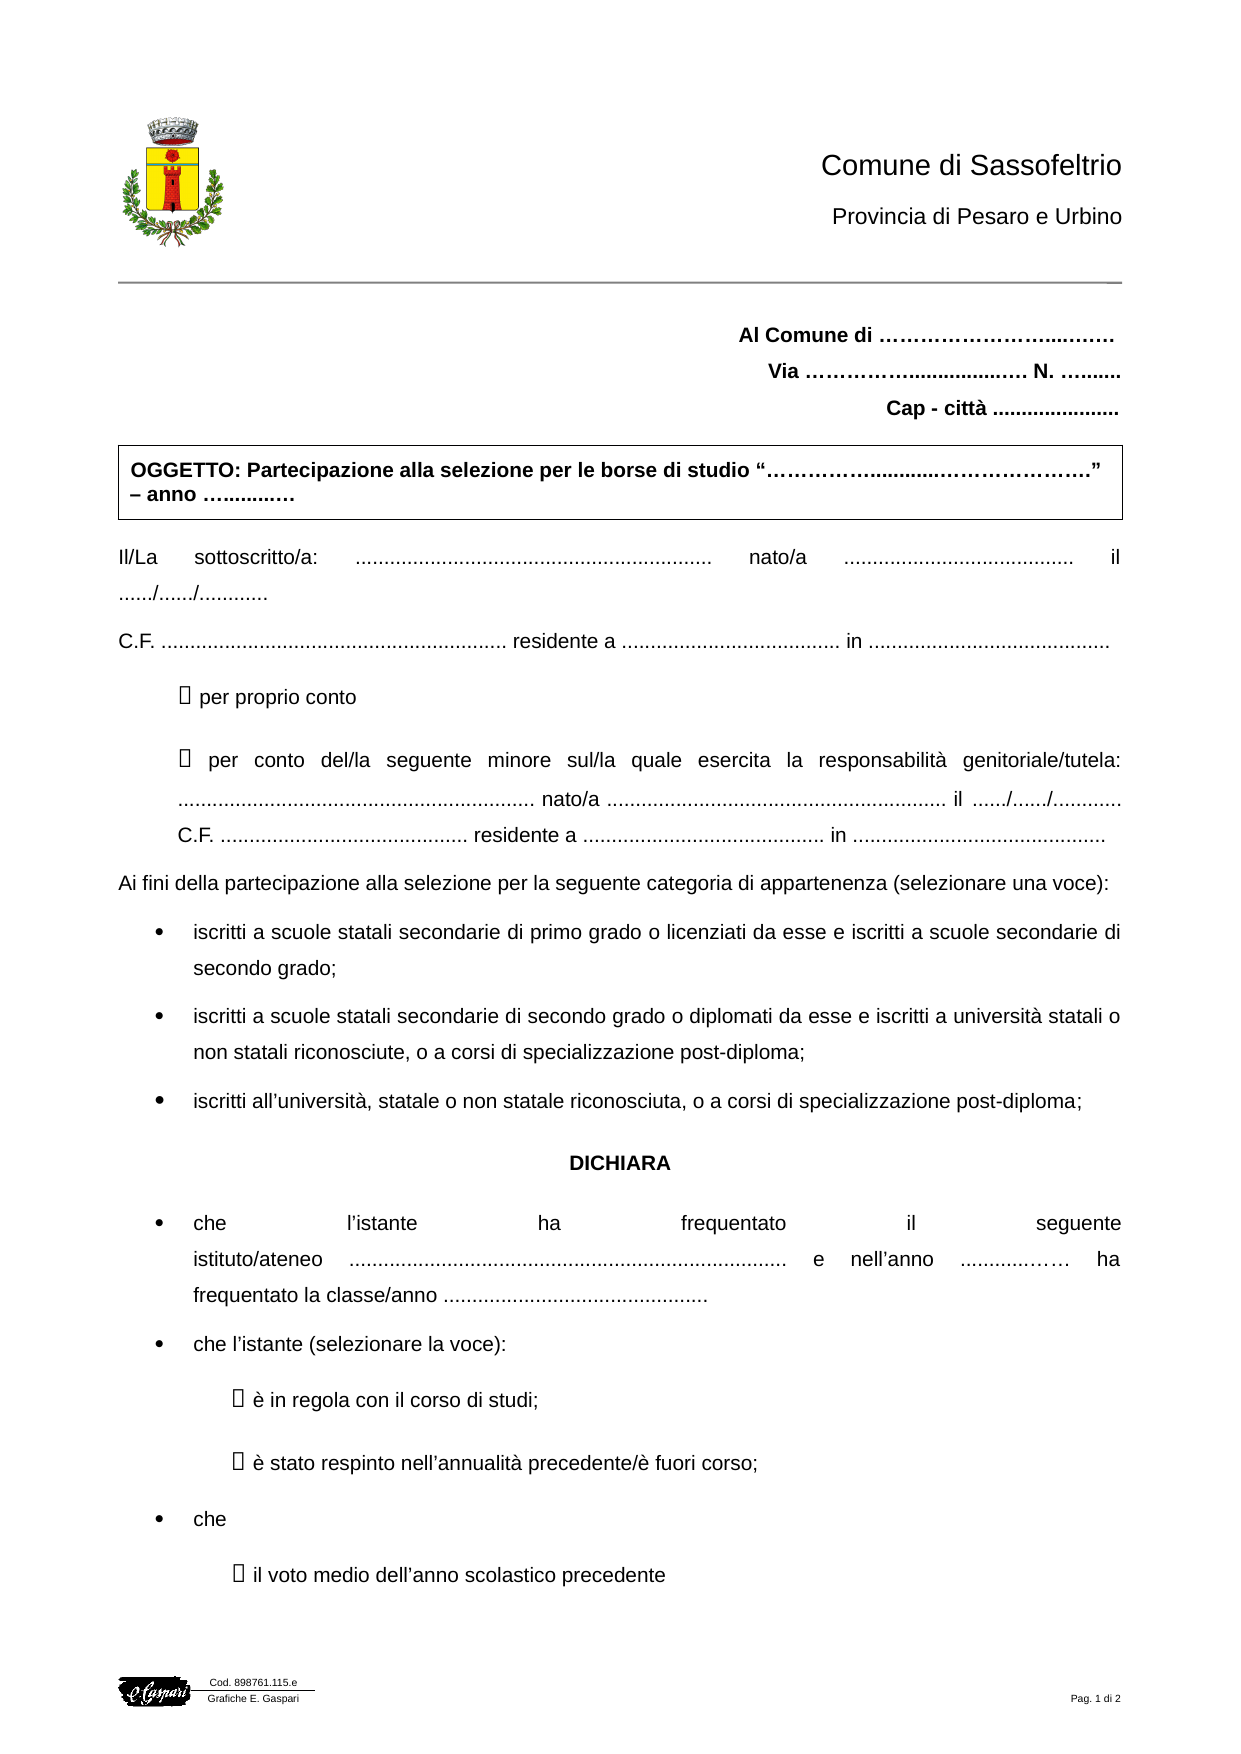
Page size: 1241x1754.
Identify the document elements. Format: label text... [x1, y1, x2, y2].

text Via ……………................…. N. …....... [235, 359, 1122, 383]
text Ai fini della partecipazione alla selezione per la seguente categoria di appartenenza (selezionare una voce): [118, 871, 1122, 895]
list che [156, 1507, 1122, 1531]
picture [122, 117, 224, 248]
list iscritti all’università, statale o non statale riconosciuta, o a corsi di specializzazione post-diploma; [156, 1089, 1122, 1113]
text Cap - città ...................... [235, 396, 1122, 419]
text Il/La sottoscritto/a: .............................................................. nato/a ........................................ il ....../....../............ [118, 544, 1122, 604]
table_header OGGETTO: Partecipazione alla selezione per le borse di studio “……………............………………….” – anno ….........… [119, 446, 1122, 518]
list iscritti a scuole statali secondarie di primo grado o licenziati da esse e iscritti a scuole secondarie di secondo grado; [156, 920, 1122, 980]
list  il voto medio dell’anno scolastico precedente [231, 1556, 1122, 1590]
text  per proprio conto [177, 677, 1122, 711]
picture [117, 1675, 191, 1707]
text Provincia di Pesaro e Urbino [224, 203, 1122, 229]
text  è in regola con il corso di studi; [231, 1380, 1122, 1414]
list che l’istante ha frequentato il seguente istituto/ateneo ............................................................................ e nell’anno ............…… ha frequentato la classe/anno .............................................. [156, 1211, 1122, 1307]
text DICHIARA [118, 1150, 1122, 1174]
list che l’istante (selezionare la voce): [156, 1332, 1122, 1356]
text Al Comune di ……………………....….… [235, 323, 1122, 347]
text Comune di Sassofeltrio [224, 148, 1122, 181]
list  è stato respinto nell’annualità precedente/è fuori corso; [231, 1444, 1122, 1478]
text  per conto del/la seguente minore sul/la quale esercita la responsabilità genitoriale/tutela: .............................................................. nato/a ........................................................... il ....../....../............ C.F. ........................................... residente a .......................................... in ............................................ [177, 741, 1122, 847]
text C.F. ............................................................ residente a ...................................... in .......................................... [118, 629, 1122, 653]
list iscritti a scuole statali secondarie di secondo grado o diplomati da esse e iscritti a università statali o non statali riconosciute, o a corsi di specializzazione post-diploma; [156, 1004, 1122, 1064]
